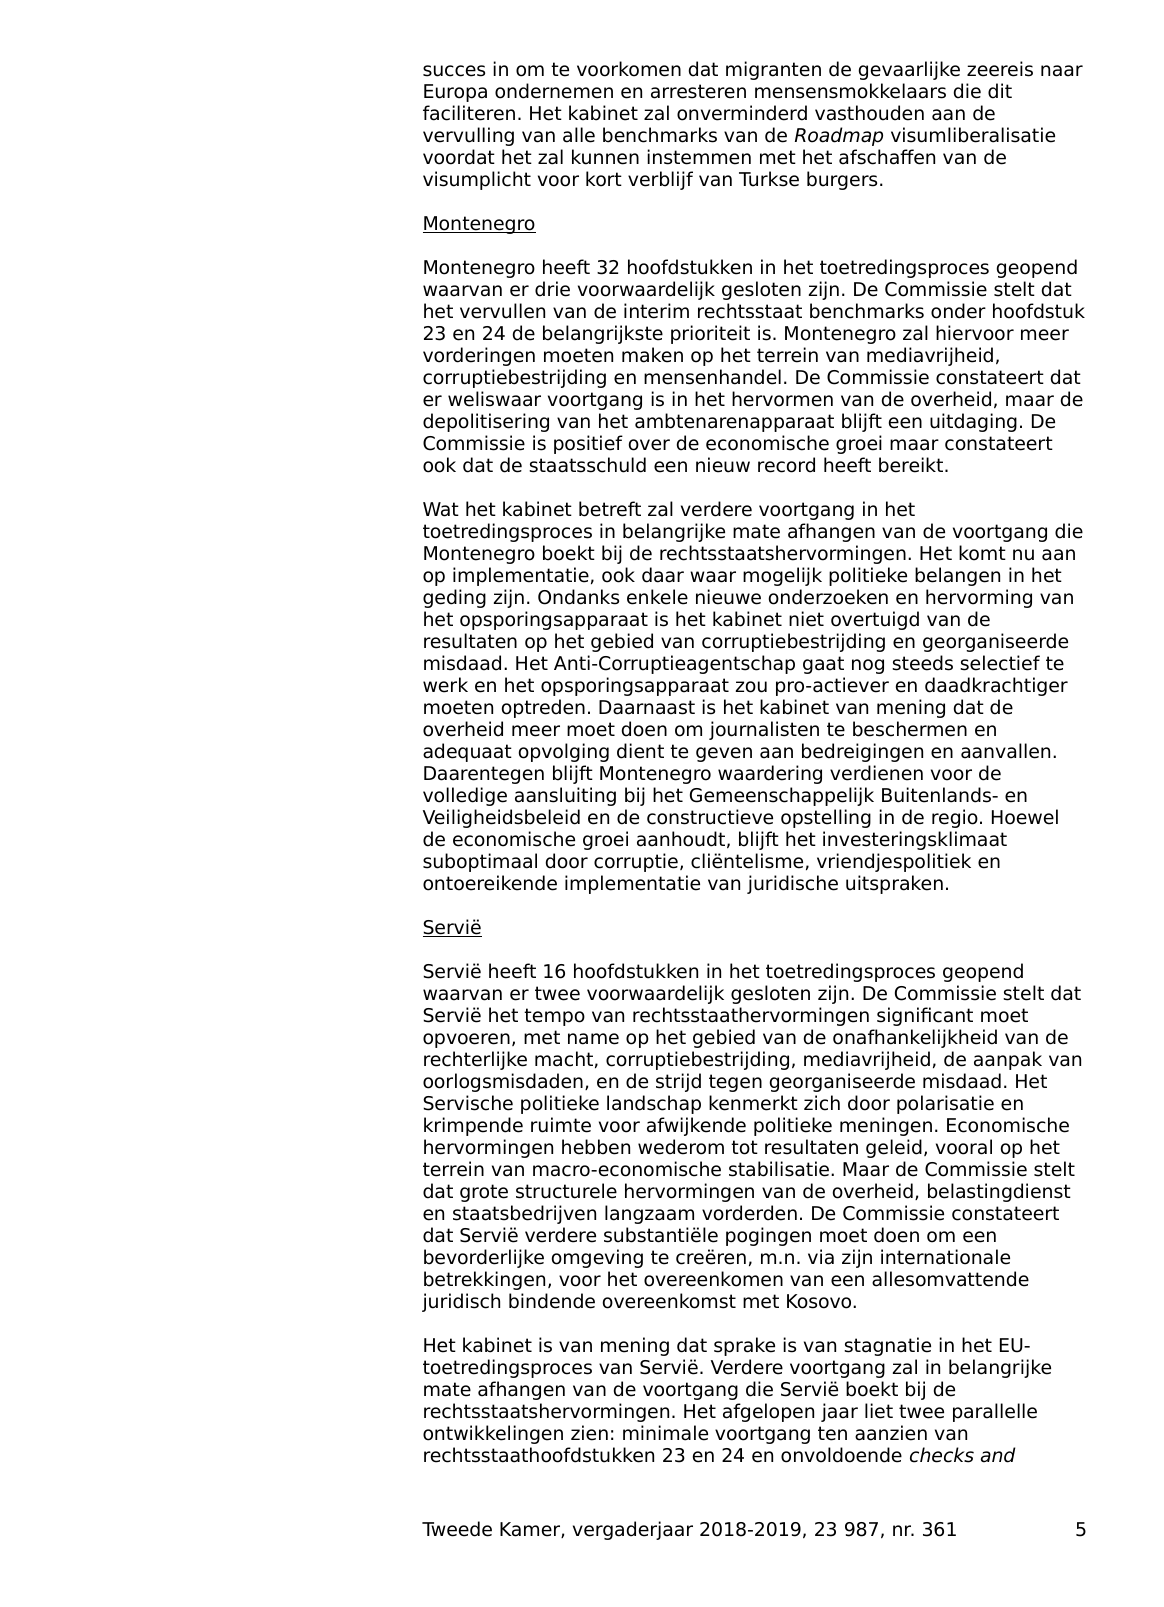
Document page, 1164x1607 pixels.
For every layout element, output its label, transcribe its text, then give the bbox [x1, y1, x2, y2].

subtitle Servië [422, 917, 1087, 939]
text succes in om te voorkomen dat migranten de gevaarlijke zeereis naar Europa ondernemen en arresteren mensensmokkelaars die dit faciliteren. Het kabinet zal onverminderd vasthouden aan de vervulling van alle benchmarks van de Roadmap visumliberalisatie voordat het zal kunnen instemmen met het afschaffen van de visumplicht voor kort verblijf van Turkse burgers. [422, 59, 1087, 191]
text Wat het kabinet betreft zal verdere voortgang in het toetredingsproces in belangrijke mate afhangen van de voortgang die Montenegro boekt bij de rechtsstaatshervormingen. Het komt nu aan op implementatie, ook daar waar mogelijk politieke belangen in het geding zijn. Ondanks enkele nieuwe onderzoeken en hervorming van het opsporingsapparaat is het kabinet niet overtuigd van de resultaten op het gebied van corruptiebestrijding en georganiseerde misdaad. Het Anti-Corruptieagentschap gaat nog steeds selectief te werk en het opsporingsapparaat zou pro-actiever en daadkrachtiger moeten optreden. Daarnaast is het kabinet van mening dat de overheid meer moet doen om journalisten te beschermen en adequaat opvolging dient te geven aan bedreigingen en aanvallen. Daarentegen blijft Montenegro waardering verdienen voor de volledige aansluiting bij het Gemeenschappelijk Buitenlands- en Veiligheidsbeleid en de constructieve opstelling in de regio. Hoewel de economische groei aanhoudt, blijft het investeringsklimaat suboptimaal door corruptie, cliëntelisme, vriendjespolitiek en ontoereikende implementatie van juridische uitspraken. [422, 499, 1087, 895]
text Servië heeft 16 hoofdstukken in het toetredingsproces geopend waarvan er twee voorwaardelijk gesloten zijn. De Commissie stelt dat Servië het tempo van rechtsstaathervormingen significant moet opvoeren, met name op het gebied van de onafhankelijkheid van de rechterlijke macht, corruptiebestrijding, mediavrijheid, de aanpak van oorlogsmisdaden, en de strijd tegen georganiseerde misdaad. Het Servische politieke landschap kenmerkt zich door polarisatie en krimpende ruimte voor afwijkende politieke meningen. Economische hervormingen hebben wederom tot resultaten geleid, vooral op het terrein van macro-economische stabilisatie. Maar de Commissie stelt dat grote structurele hervormingen van de overheid, belastingdienst en staatsbedrijven langzaam vorderden. De Commissie constateert dat Servië verdere substantiële pogingen moet doen om een bevorderlijke omgeving te creëren, m.n. via zijn internationale betrekkingen, voor het overeenkomen van een allesomvattende juridisch bindende overeenkomst met Kosovo. [422, 961, 1087, 1313]
text Het kabinet is van mening dat sprake is van stagnatie in het EU-toetredingsproces van Servië. Verdere voortgang zal in belangrijke mate afhangen van de voortgang die Servië boekt bij de rechtsstaatshervormingen. Het afgelopen jaar liet twee parallelle ontwikkelingen zien: minimale voortgang ten aanzien van rechtsstaathoofdstukken 23 en 24 en onvoldoende checks and [422, 1335, 1087, 1467]
subtitle Montenegro [422, 213, 1087, 235]
text Montenegro heeft 32 hoofdstukken in het toetredingsproces geopend waarvan er drie voorwaardelijk gesloten zijn. De Commissie stelt dat het vervullen van de interim rechtsstaat benchmarks onder hoofdstuk 23 en 24 de belangrijkste prioriteit is. Montenegro zal hiervoor meer vorderingen moeten maken op het terrein van mediavrijheid, corruptiebestrijding en mensenhandel. De Commissie constateert dat er weliswaar voortgang is in het hervormen van de overheid, maar de depolitisering van het ambtenarenapparaat blijft een uitdaging. De Commissie is positief over de economische groei maar constateert ook dat de staatsschuld een nieuw record heeft bereikt. [422, 257, 1087, 477]
